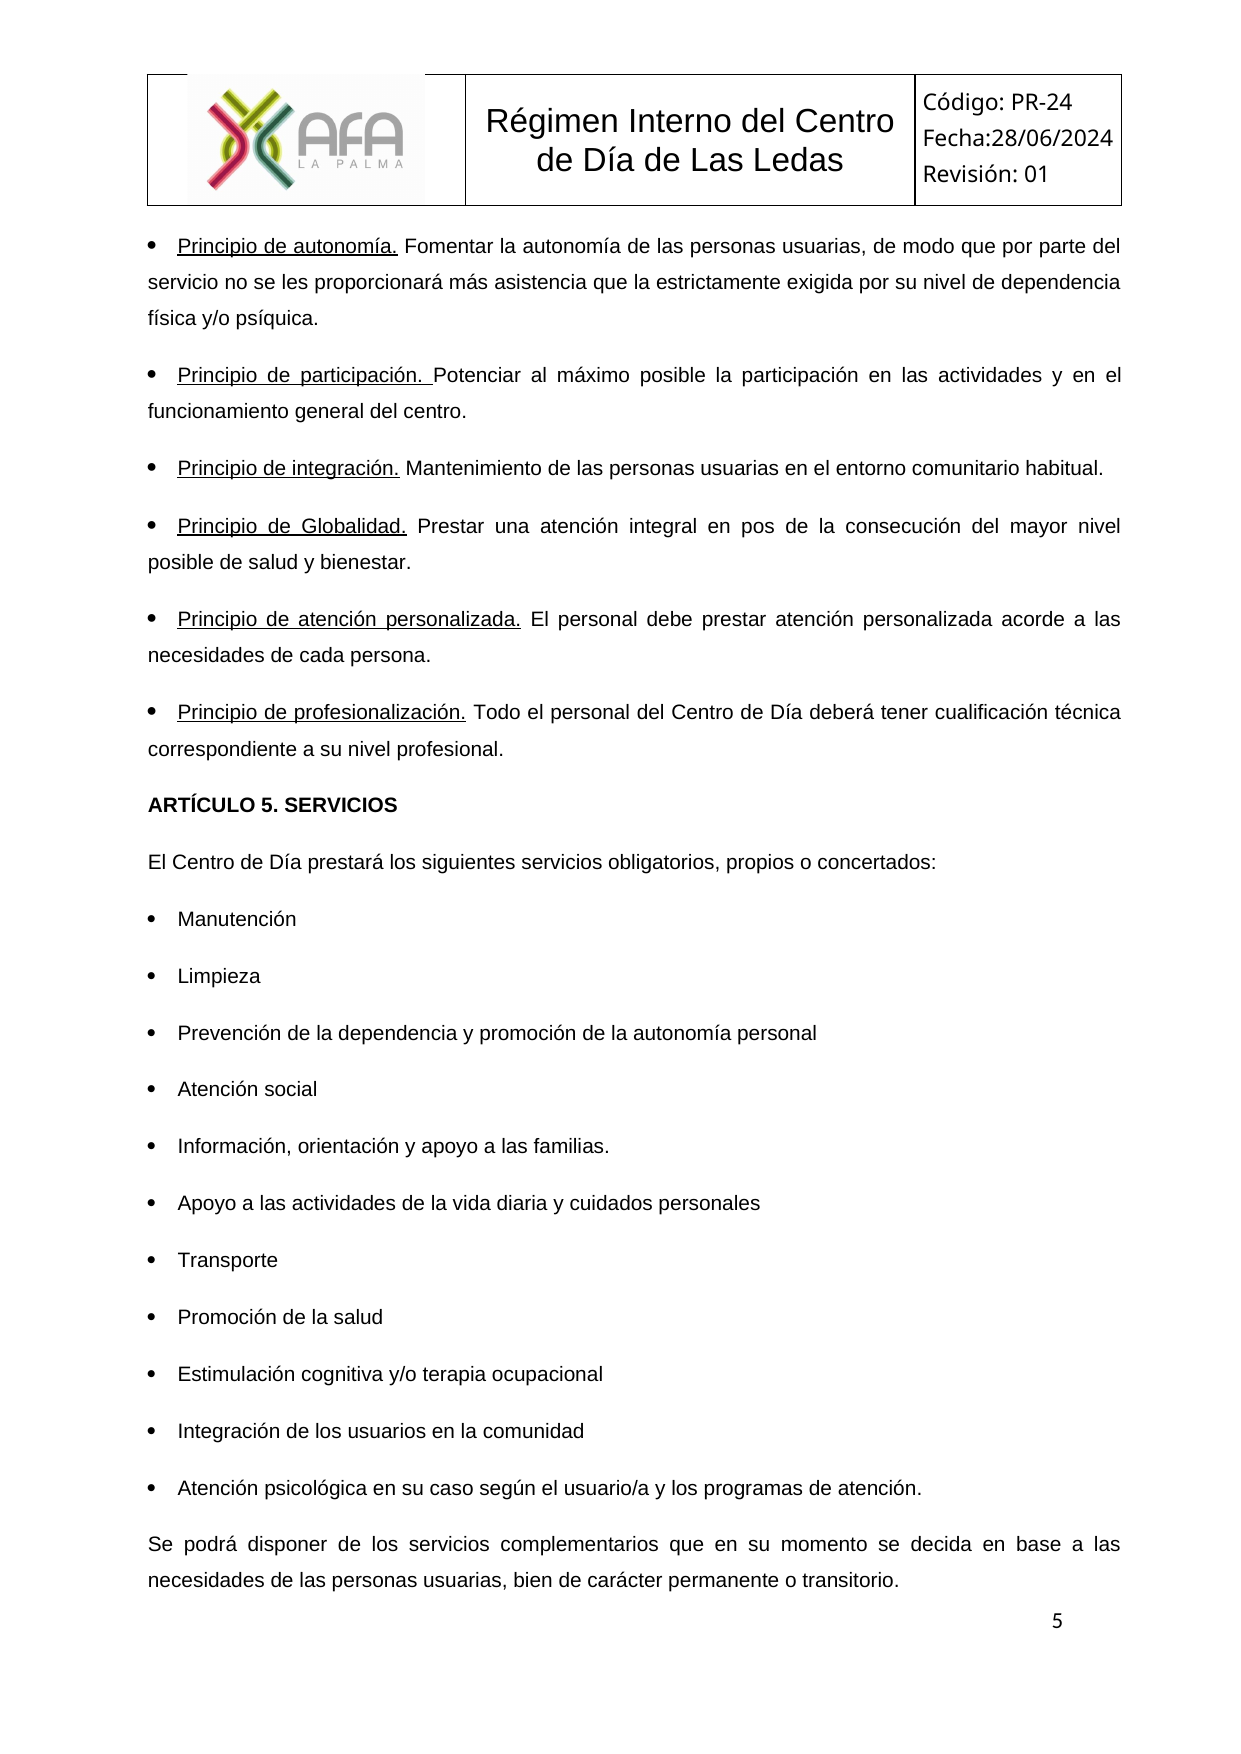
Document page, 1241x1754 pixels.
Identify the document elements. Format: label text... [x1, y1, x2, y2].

list Información, orientación y apoyo a las familias. [148, 1134, 1122, 1158]
text ARTÍCULO 5. SERVICIOS [148, 793, 1122, 817]
list Principio de participación. Potenciar al máximo posible la participación en las actividades y en el funcionamiento general del centro. [148, 363, 1122, 423]
list Promoción de la salud [148, 1305, 1122, 1329]
list Atención psicológica en su caso según el usuario/a y los programas de atención. [148, 1475, 1122, 1499]
text Se podrá disponer de los servicios complementarios que en su momento se decida en base a las necesidades de las personas usuarias, bien de carácter permanente o transitorio. [148, 1532, 1122, 1592]
list Transporte [148, 1248, 1122, 1272]
list Limpieza [148, 963, 1122, 988]
list Apoyo a las actividades de la vida diaria y cuidados personales [148, 1191, 1122, 1215]
list Principio de integración. Mantenimiento de las personas usuarias en el entorno comunitario habitual. [148, 456, 1122, 480]
list Manutención [148, 907, 1122, 931]
list Estimulación cognitiva y/o terapia ocupacional [148, 1362, 1122, 1386]
list Principio de Globalidad. Prestar una atención integral en pos de la consecución del mayor nivel posible de salud y bienestar. [148, 513, 1122, 574]
list Integración de los usuarios en la comunidad [148, 1418, 1122, 1443]
list Principio de profesionalización. Todo el personal del Centro de Día deberá tener cualificación técnica correspondiente a su nivel profesional. [148, 700, 1122, 760]
list Prevención de la dependencia y promoción de la autonomía personal [148, 1020, 1122, 1044]
text El Centro de Día prestará los siguientes servicios obligatorios, propios o concertados: [148, 850, 1122, 874]
list Principio de atención personalizada. El personal debe prestar atención personalizada acorde a las necesidades de cada persona. [148, 607, 1122, 667]
list Atención social [148, 1077, 1122, 1101]
list Principio de autonomía. Fomentar la autonomía de las personas usuarias, de modo que por parte del servicio no se les proporcionará más asistencia que la estrictamente exigida por su nivel de dependencia física y/o psíquica. [148, 233, 1122, 330]
